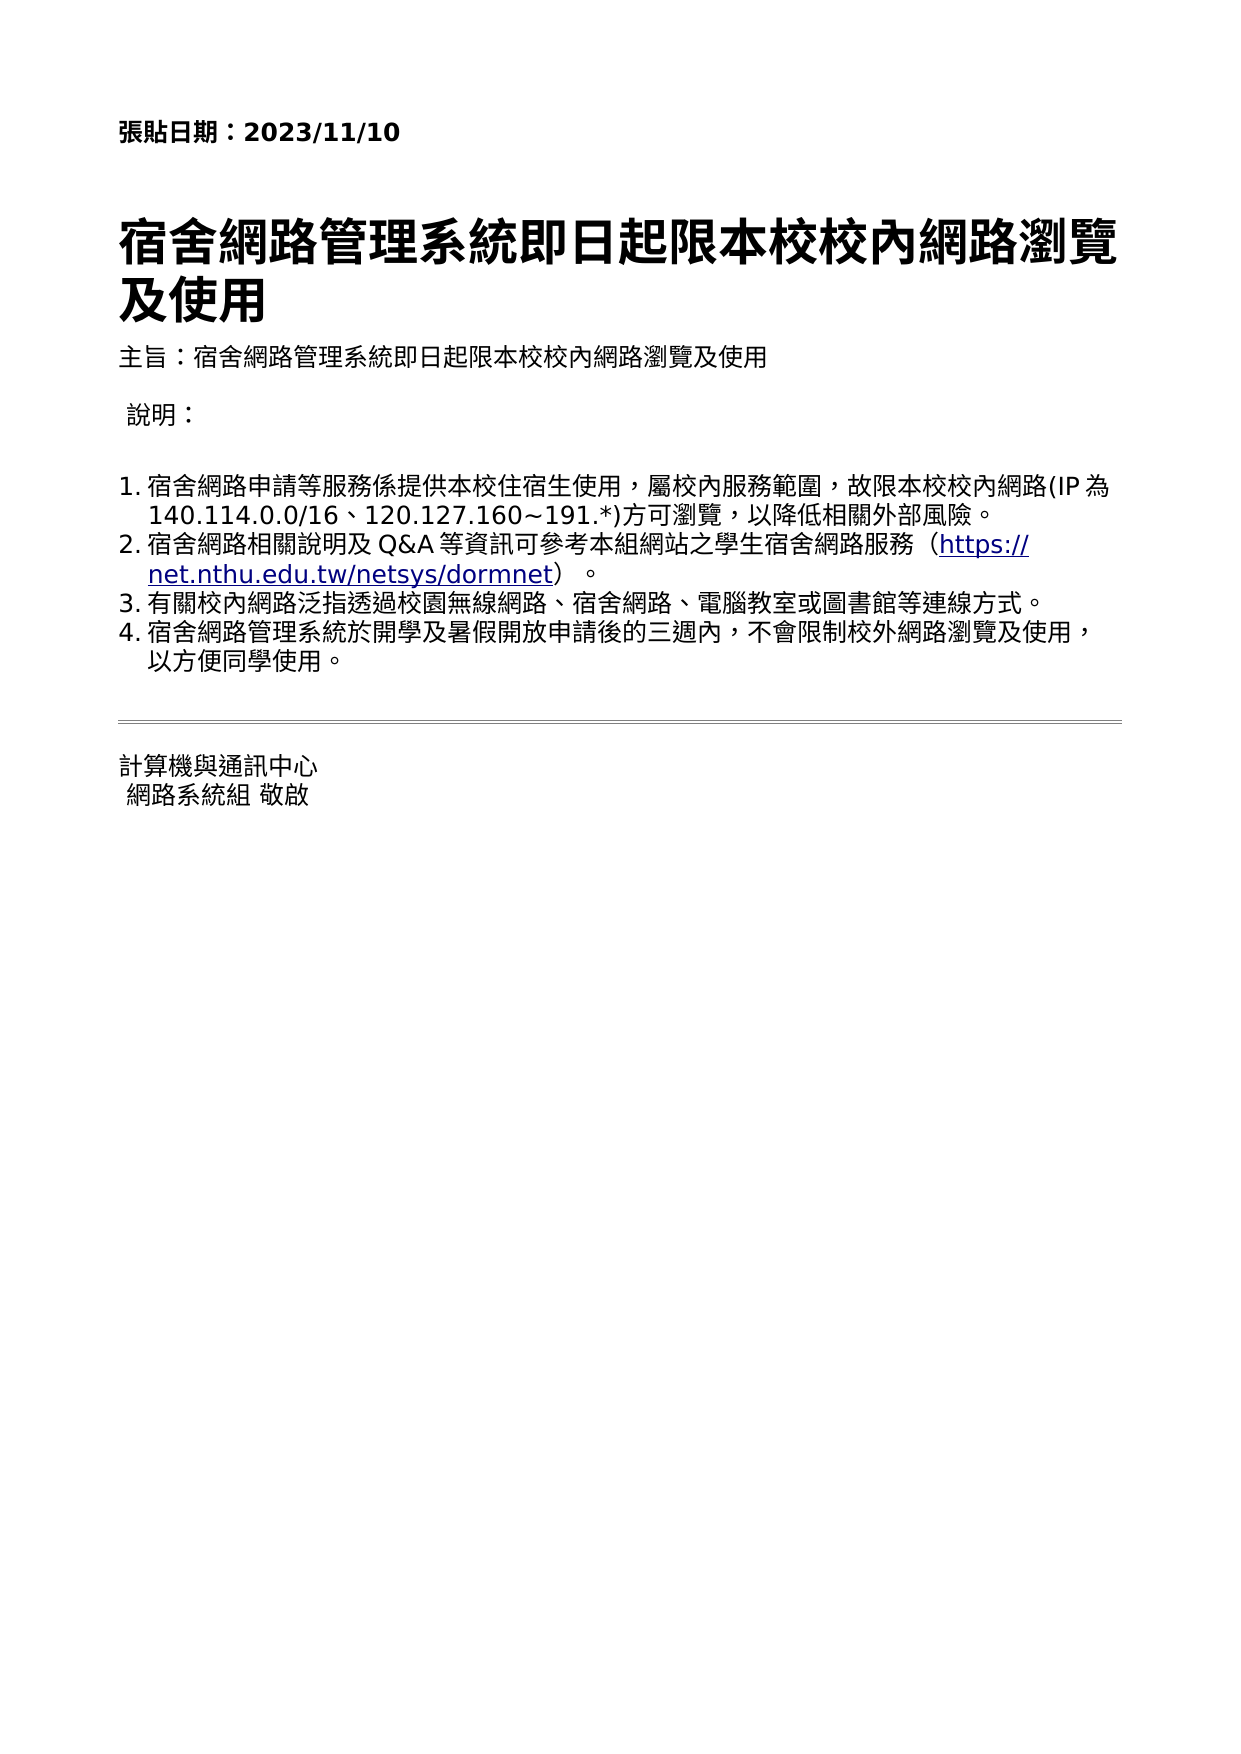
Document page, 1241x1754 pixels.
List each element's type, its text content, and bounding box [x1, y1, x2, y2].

text 計算機與通訊中心 網路系統組 敬啟 [118, 752, 1122, 811]
text 主旨：宿舍網路管理系統即日起限本校校內網路瀏覽及使用 說明： [118, 343, 1122, 430]
subtitle 宿舍網路管理系統即日起限本校校內網路瀏覽及使用 [118, 214, 1122, 330]
list 有關校內網路泛指透過校園無線網路、宿舍網路、電腦教室或圖書館等連線方式。 [118, 589, 1122, 618]
list 宿舍網路相關說明及Q&A等資訊可參考本組網站之學生宿舍網路服務（https://net.nthu.edu.tw/netsys/dormnet）。 [118, 531, 1122, 589]
list 宿舍網路申請等服務係提供本校住宿生使用，屬校內服務範圍，故限本校校內網路(IP為140.114.0.0/16、120.127.160~191.*)方可瀏覽，以降低相關外部風險。 [118, 472, 1122, 531]
list 宿舍網路管理系統於開學及暑假開放申請後的三週內，不會限制校外網路瀏覽及使用，以方便同學使用。 [118, 618, 1122, 677]
text 張貼日期：2023/11/10 [118, 118, 1122, 176]
